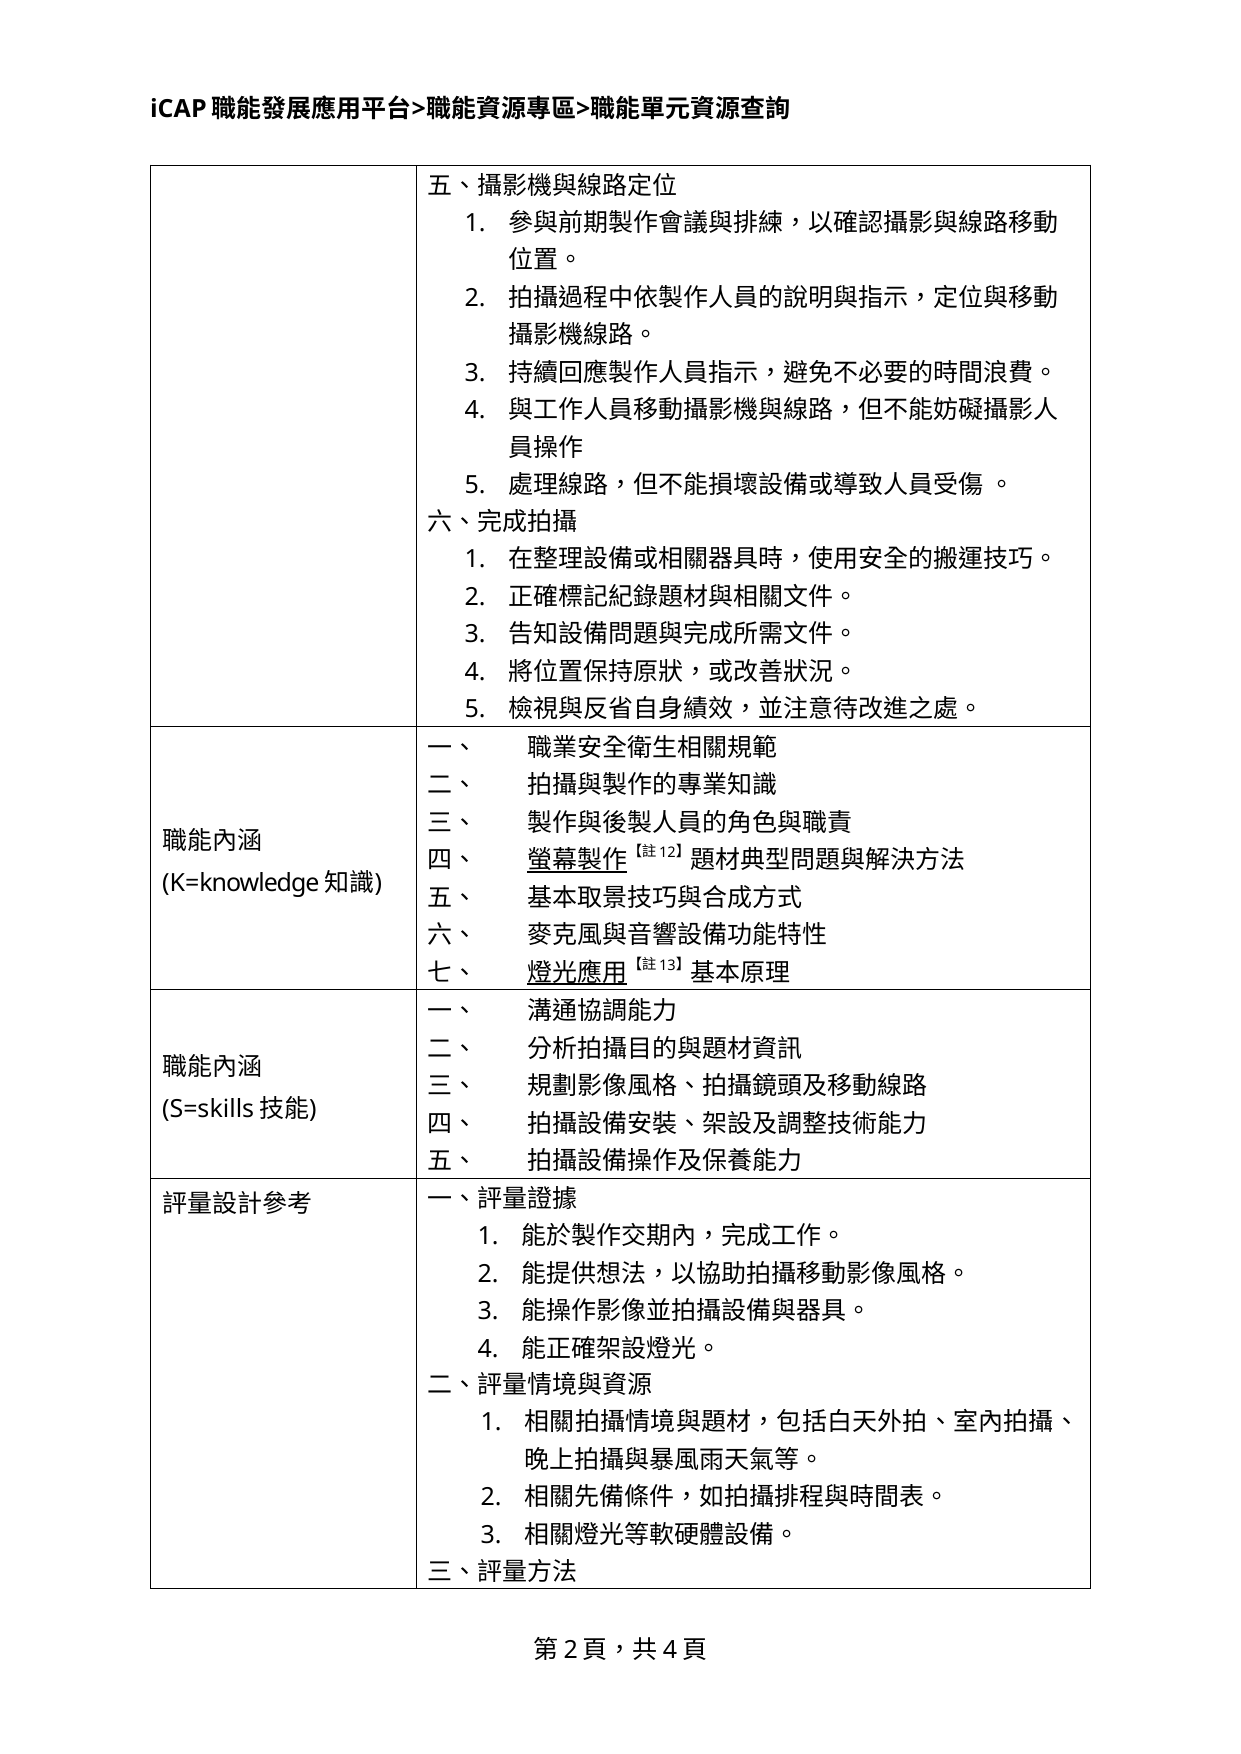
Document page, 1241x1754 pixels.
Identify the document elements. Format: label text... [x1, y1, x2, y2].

table_cell 職業安全衛生相關規範 拍攝與製作的專業知識 製作與後製人員的角色與職責 螢幕製作【註12】題材典型問題與解決方法 基本取景技巧與合成方式 麥克風與音響設備功能特性 燈光應用【註13】基本原理 [417, 727, 1090, 989]
table_cell 溝通協調能力 分析拍攝目的與題材資訊 規劃影像風格、拍攝鏡頭及移動線路 拍攝設備安裝、架設及調整技術能力 拍攝設備操作及保養能力 [417, 990, 1090, 1178]
table_cell 準備拍攝 參與前期製作會議，確認製作過程與後期製作的需求【註１】。 安排拍攝的設備與器材【註2】，並確保整潔與功能正常。 確保拍攝鏡頭【註3】的充電電池【註4】足夠。 準備與整理燈光設備。 維修故障設備，並通知相關人員【註5】重大錯誤。 確認地點、拍攝排程與時間表。 拍攝前完成工作場所文件。 規劃攝影設備位置【註6】 將拍攝技巧【註7】想法提供相關人員作為初步概念討論。 規劃鏡頭位置，並確認拍攝題材或主題之成果，呈現符合客戶／導演需求之視覺成果。 規劃鏡頭或設備時，需考慮工作人員所在位置的安全問題。 拍攝期間重新配置設備與器材，以符合製作排程。 確認攝影機功能，標記與載入拍攝畫面。 架設麥克風並確認聲音功能。 架設燈光 評估燈光品質，確認燈光定位角度及數量。 依安全規範架設與定位燈光設備。 佈置燈光使用之電源線，評估供電是否充足。 依需求安裝彩色支架與濾光片。 考慮天氣狀況，以選用適合的鏡頭與濾鏡【註8】。 四、攝影鏡頭定位與拍攝 依製作需求的特殊效果，採用不同攝影鏡頭之運鏡【註9】技巧進行拍攝。 拍攝時需考慮編輯、儲存【註10】與其他後製需求。 檢查攝影機移動，並依製作相關人員的指示，執行計劃或排練鏡頭拍攝的位置。 抱持專注態度，依指示進行拍攝與記錄【註11】順序。 五、攝影機與線路定位 參與前期製作會議與排練，以確認攝影與線路移動位置。 拍攝過程中依製作人員的說明與指示，定位與移動攝影機線路。 持續回應製作人員指示，避免不必要的時間浪費。 與工作人員移動攝影機與線路，但不能妨礙攝影人員操作 處理線路，但不能損壞設備或導致人員受傷 。 六、完成拍攝 在整理設備或相關器具時，使用安全的搬運技巧。 正確標記紀錄題材與相關文件。 告知設備問題與完成所需文件。 將位置保持原狀，或改善狀況。 檢視與反省自身績效，並注意待改進之處。 [417, 166, 1090, 726]
table_cell [151, 166, 416, 726]
table_cell 職能內涵 (K=knowledge知識) [151, 727, 416, 989]
table_cell 評量設計參考 [151, 1179, 416, 1587]
table_cell 一、評量證據 能於製作交期內，完成工作。 能提供想法，以協助拍攝移動影像風格。 能操作影像並拍攝設備與器具。 能正確架設燈光。 二、評量情境與資源 相關拍攝情境與題材，包括白天外拍、室內拍攝、晚上拍攝與暴風雨天氣等。 相關先備條件，如拍攝排程與時間表。 相關燈光等軟硬體設備。 三、評量方法 評量者提供模擬情境，受評者實際進行個案討論。 評估受評者拍攝的畫面內容，以確認是否符合製作需求。 評估受評者於螢幕製作所展現拍攝題材的能力。 直接觀察受評者架設與操作攝影與燈光設備之過程。 [417, 1179, 1090, 1587]
table_cell 職能內涵 (S=skills技能) [151, 990, 416, 1178]
